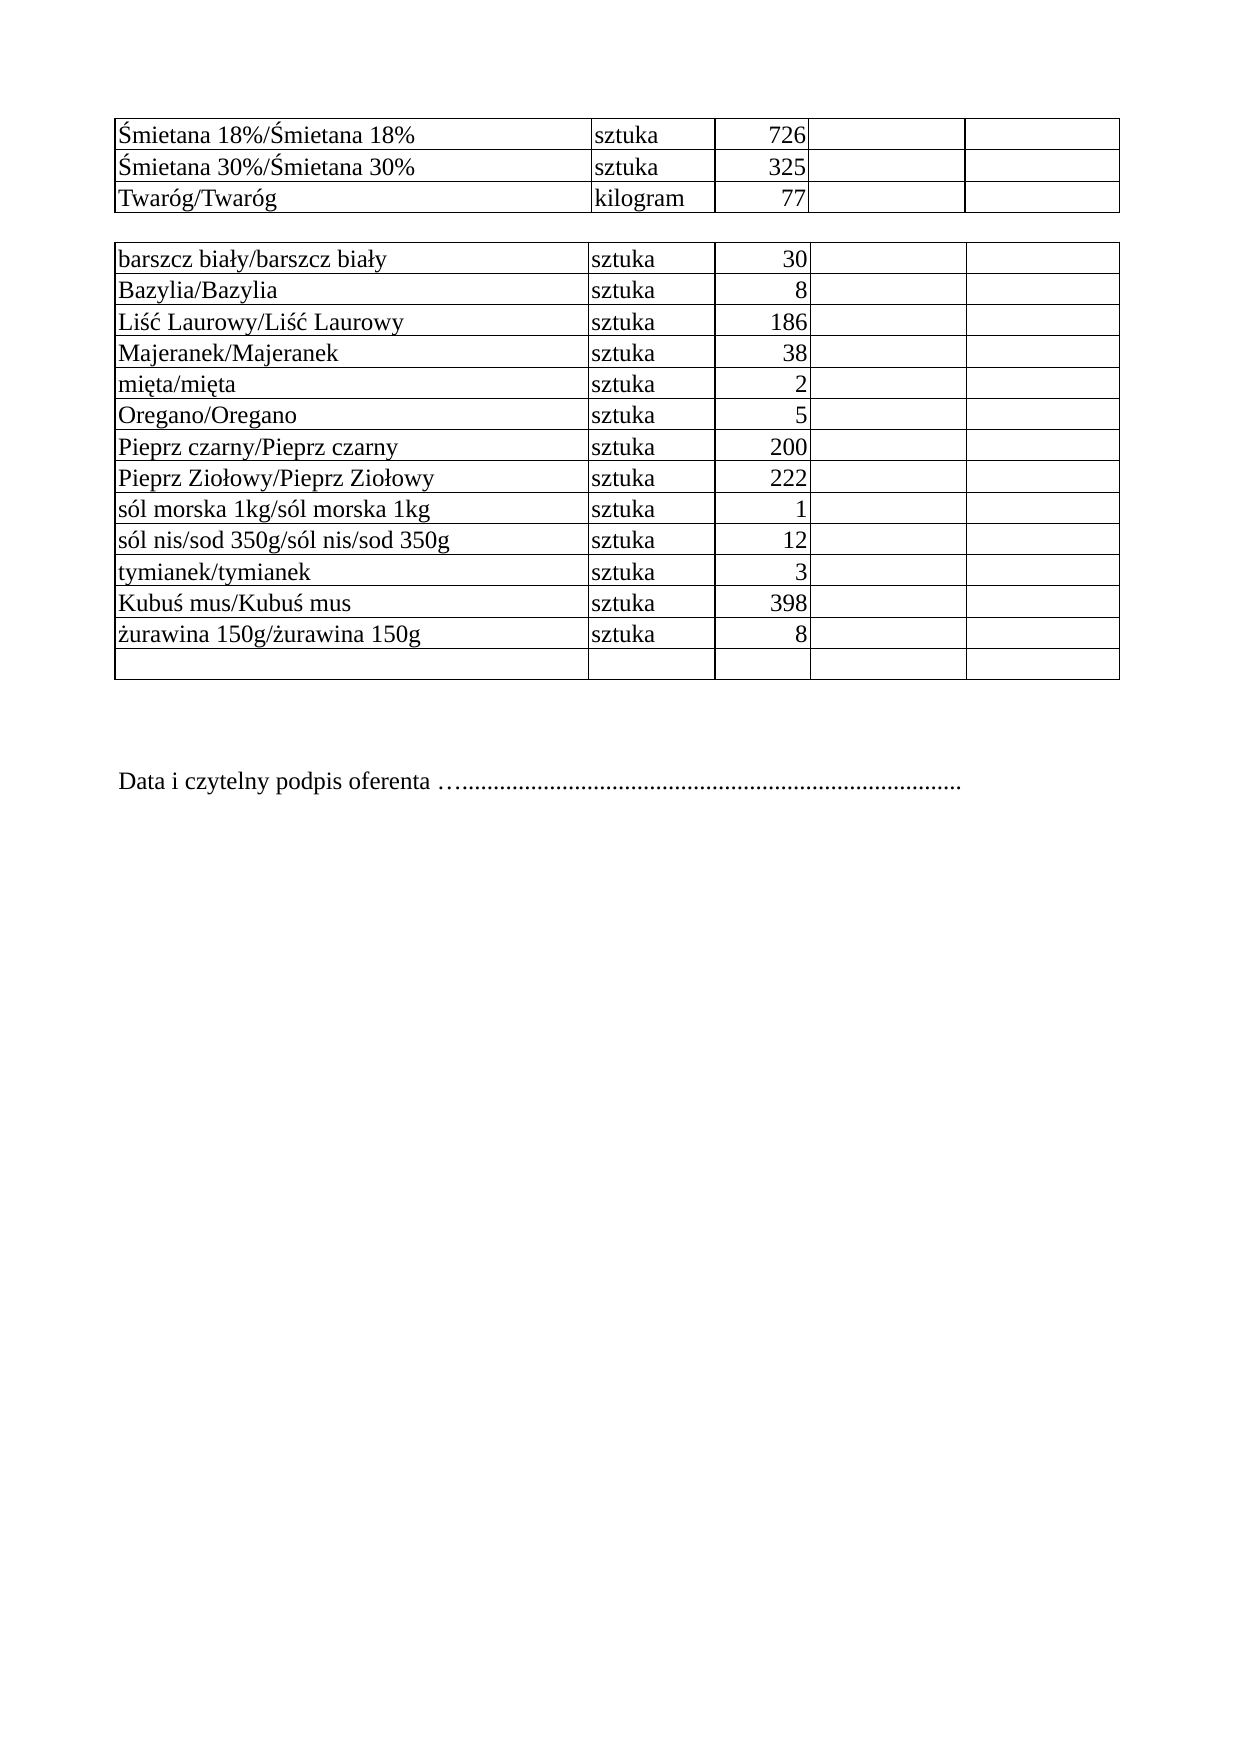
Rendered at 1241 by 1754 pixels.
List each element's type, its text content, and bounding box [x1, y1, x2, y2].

table_cell [967, 586, 1119, 617]
table_cell [811, 430, 966, 460]
table_cell sztuka [589, 555, 714, 585]
table_cell [116, 649, 588, 679]
table_cell 77 [716, 182, 808, 212]
table_cell [811, 524, 966, 554]
table_cell Twaróg/Twaróg [116, 182, 591, 212]
table_header [811, 243, 966, 273]
table_header [967, 243, 1119, 273]
table_cell 38 [716, 336, 810, 367]
table_cell [967, 274, 1119, 304]
table_cell sól nis/sod 350g/sól nis/sod 350g [116, 524, 588, 554]
table_cell [811, 336, 966, 367]
table_cell sztuka [589, 336, 714, 367]
table_cell Bazylia/Bazylia [116, 274, 588, 304]
table_cell żurawina 150g/żurawina 150g [116, 618, 588, 648]
table_cell 325 [716, 150, 808, 181]
table_cell [967, 368, 1119, 398]
table_cell [811, 555, 966, 585]
table_cell sztuka [589, 368, 714, 398]
table_cell [809, 182, 964, 212]
table_header 30 [716, 243, 810, 273]
table_cell [716, 649, 810, 679]
table_cell [811, 399, 966, 429]
table_cell mięta/mięta [116, 368, 588, 398]
table_cell [811, 649, 966, 679]
table_cell 186 [716, 305, 810, 335]
table_cell [811, 493, 966, 523]
table_cell [811, 586, 966, 617]
table_cell sztuka [589, 493, 714, 523]
table_cell [811, 618, 966, 648]
table_cell sztuka [589, 430, 714, 460]
table_header barszcz biały/barszcz biały [116, 243, 588, 273]
table_cell [967, 555, 1119, 585]
table_cell [809, 150, 964, 181]
table_cell 5 [716, 399, 810, 429]
table_cell Majeranek/Majeranek [116, 336, 588, 367]
table_cell [967, 305, 1119, 335]
table_cell [967, 524, 1119, 554]
table_cell [967, 618, 1119, 648]
table_cell [967, 336, 1119, 367]
table_cell [967, 399, 1119, 429]
table_cell Śmietana 30%/Śmietana 30% [116, 150, 591, 181]
table_cell Śmietana 18%/Śmietana 18% [116, 119, 591, 149]
table_cell [967, 430, 1119, 460]
table_cell sztuka [589, 305, 714, 335]
table_cell Pieprz Ziołowy/Pieprz Ziołowy [116, 461, 588, 492]
table_cell 12 [716, 524, 810, 554]
table_cell 1 [716, 493, 810, 523]
table_cell [589, 649, 714, 679]
table_cell 726 [716, 119, 808, 149]
table_header sztuka [589, 243, 714, 273]
table_cell sztuka [589, 524, 714, 554]
table_cell sztuka [589, 274, 714, 304]
table_cell [811, 461, 966, 492]
table_cell Kubuś mus/Kubuś mus [116, 586, 588, 617]
table_cell kilogram [592, 182, 714, 212]
table_cell sztuka [589, 618, 714, 648]
table_cell sztuka [589, 399, 714, 429]
table_cell 3 [716, 555, 810, 585]
table_cell sztuka [589, 461, 714, 492]
table_cell [966, 119, 1119, 149]
table_cell sztuka [592, 150, 714, 181]
table_cell 2 [716, 368, 810, 398]
table_cell [967, 649, 1119, 679]
table_cell [811, 274, 966, 304]
table_cell 222 [716, 461, 810, 492]
table_cell sztuka [592, 119, 714, 149]
table_cell 200 [716, 430, 810, 460]
table_cell [966, 182, 1119, 212]
table_cell 398 [716, 586, 810, 617]
table_cell sztuka [589, 586, 714, 617]
table_cell [811, 368, 966, 398]
table_cell Oregano/Oregano [116, 399, 588, 429]
table_cell tymianek/tymianek [116, 555, 588, 585]
table_cell [967, 493, 1119, 523]
table_cell [811, 305, 966, 335]
table_cell [967, 461, 1119, 492]
table_cell 8 [716, 274, 810, 304]
table_cell [966, 150, 1119, 181]
text Data i czytelny podpis oferenta …................................................................................ [118, 766, 1122, 795]
table_cell Liść Laurowy/Liść Laurowy [116, 305, 588, 335]
table_cell Pieprz czarny/Pieprz czarny [116, 430, 588, 460]
table_cell [809, 119, 964, 149]
table_cell sól morska 1kg/sól morska 1kg [116, 493, 588, 523]
table_cell 8 [716, 618, 810, 648]
